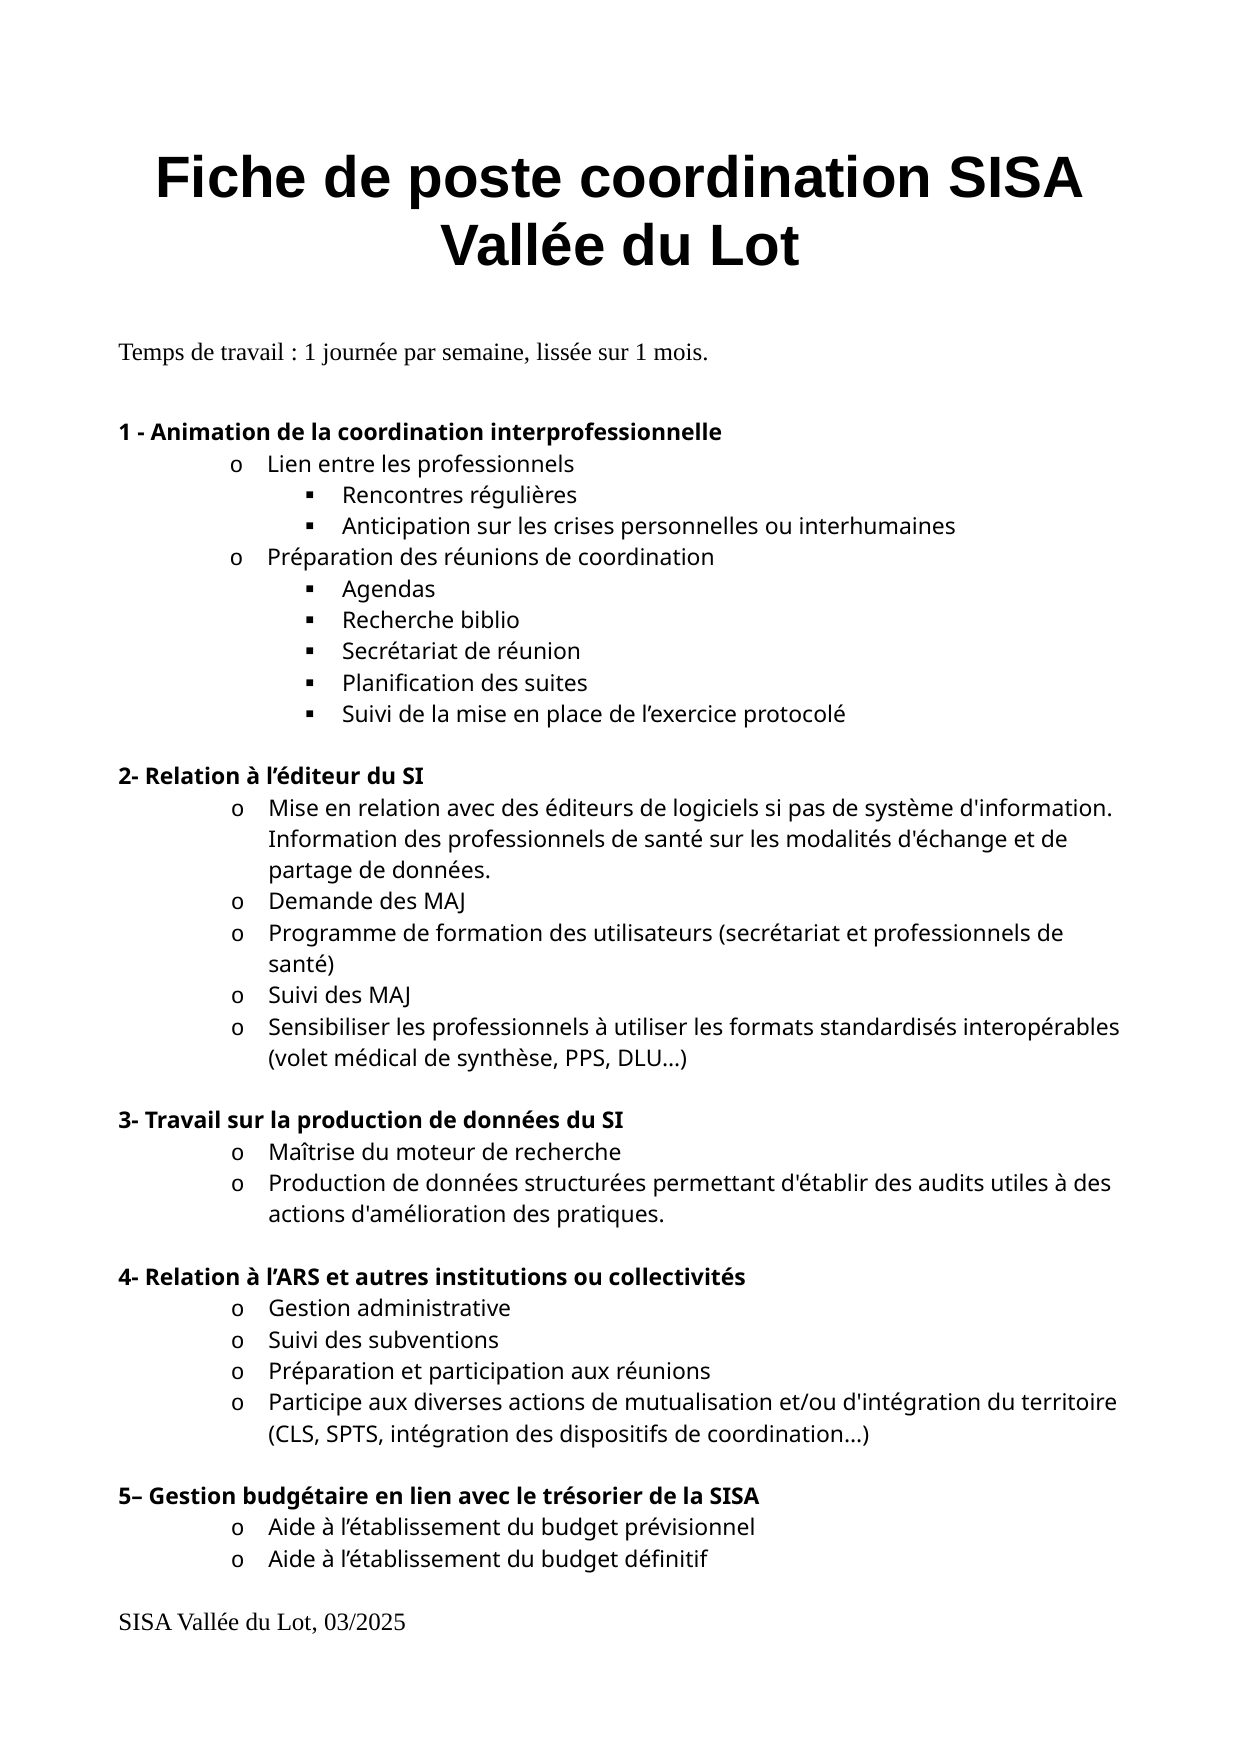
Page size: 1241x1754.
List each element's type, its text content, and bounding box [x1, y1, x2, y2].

list Suivi des MAJ [231, 979, 1122, 1011]
list 4- Relation à l’ARS et autres institutions ou collectivités [118, 1261, 1122, 1292]
list Aide à l’établissement du budget prévisionnel [231, 1511, 1122, 1543]
list Lien entre les professionnels [229, 447, 1122, 479]
list 3- Travail sur la production de données du SI [118, 1104, 1122, 1136]
title Fiche de poste coordination SISA Vallée du Lot [118, 143, 1122, 277]
list Secrétariat de réunion [304, 635, 1122, 666]
list Suivi des subventions [231, 1323, 1122, 1355]
list Planification des suites [304, 666, 1122, 698]
list Préparation et participation aux réunions [231, 1355, 1122, 1386]
list Programme de formation des utilisateurs (secrétariat et professionnels de santé) [231, 917, 1122, 979]
list Production de données structurées permettant d'établir des audits utiles à des actions d'amélioration des pratiques. [231, 1167, 1122, 1230]
list Recherche biblio [304, 604, 1122, 635]
list Mise en relation avec des éditeurs de logiciels si pas de système d'information. Information des professionnels de santé sur les modalités d'échange et de partage de données. [231, 791, 1122, 885]
list Gestion administrative [231, 1292, 1122, 1323]
text Temps de travail : 1 journée par semaine, lissée sur 1 mois. [118, 337, 1122, 366]
list 2- Relation à l’éditeur du SI [118, 760, 1122, 791]
list Agendas [304, 573, 1122, 604]
list 1 - Animation de la coordination interprofessionnelle [118, 416, 1122, 447]
list Rencontres régulières [304, 479, 1122, 510]
list Aide à l’établissement du budget définitif [231, 1543, 1122, 1574]
text 5– Gestion budgétaire en lien avec le trésorier de la SISA [118, 1480, 1122, 1511]
list Suivi de la mise en place de l’exercice protocolé [304, 698, 1122, 729]
list Préparation des réunions de coordination [229, 541, 1122, 573]
list Anticipation sur les crises personnelles ou interhumaines [304, 510, 1122, 541]
list Participe aux diverses actions de mutualisation et/ou d'intégration du territoire (CLS, SPTS, intégration des dispositifs de coordination…) [231, 1386, 1122, 1449]
list Maîtrise du moteur de recherche [231, 1136, 1122, 1167]
list Sensibiliser les professionnels à utiliser les formats standardisés interopérables (volet médical de synthèse, PPS, DLU…) [231, 1011, 1122, 1073]
list Demande des MAJ [231, 885, 1122, 917]
